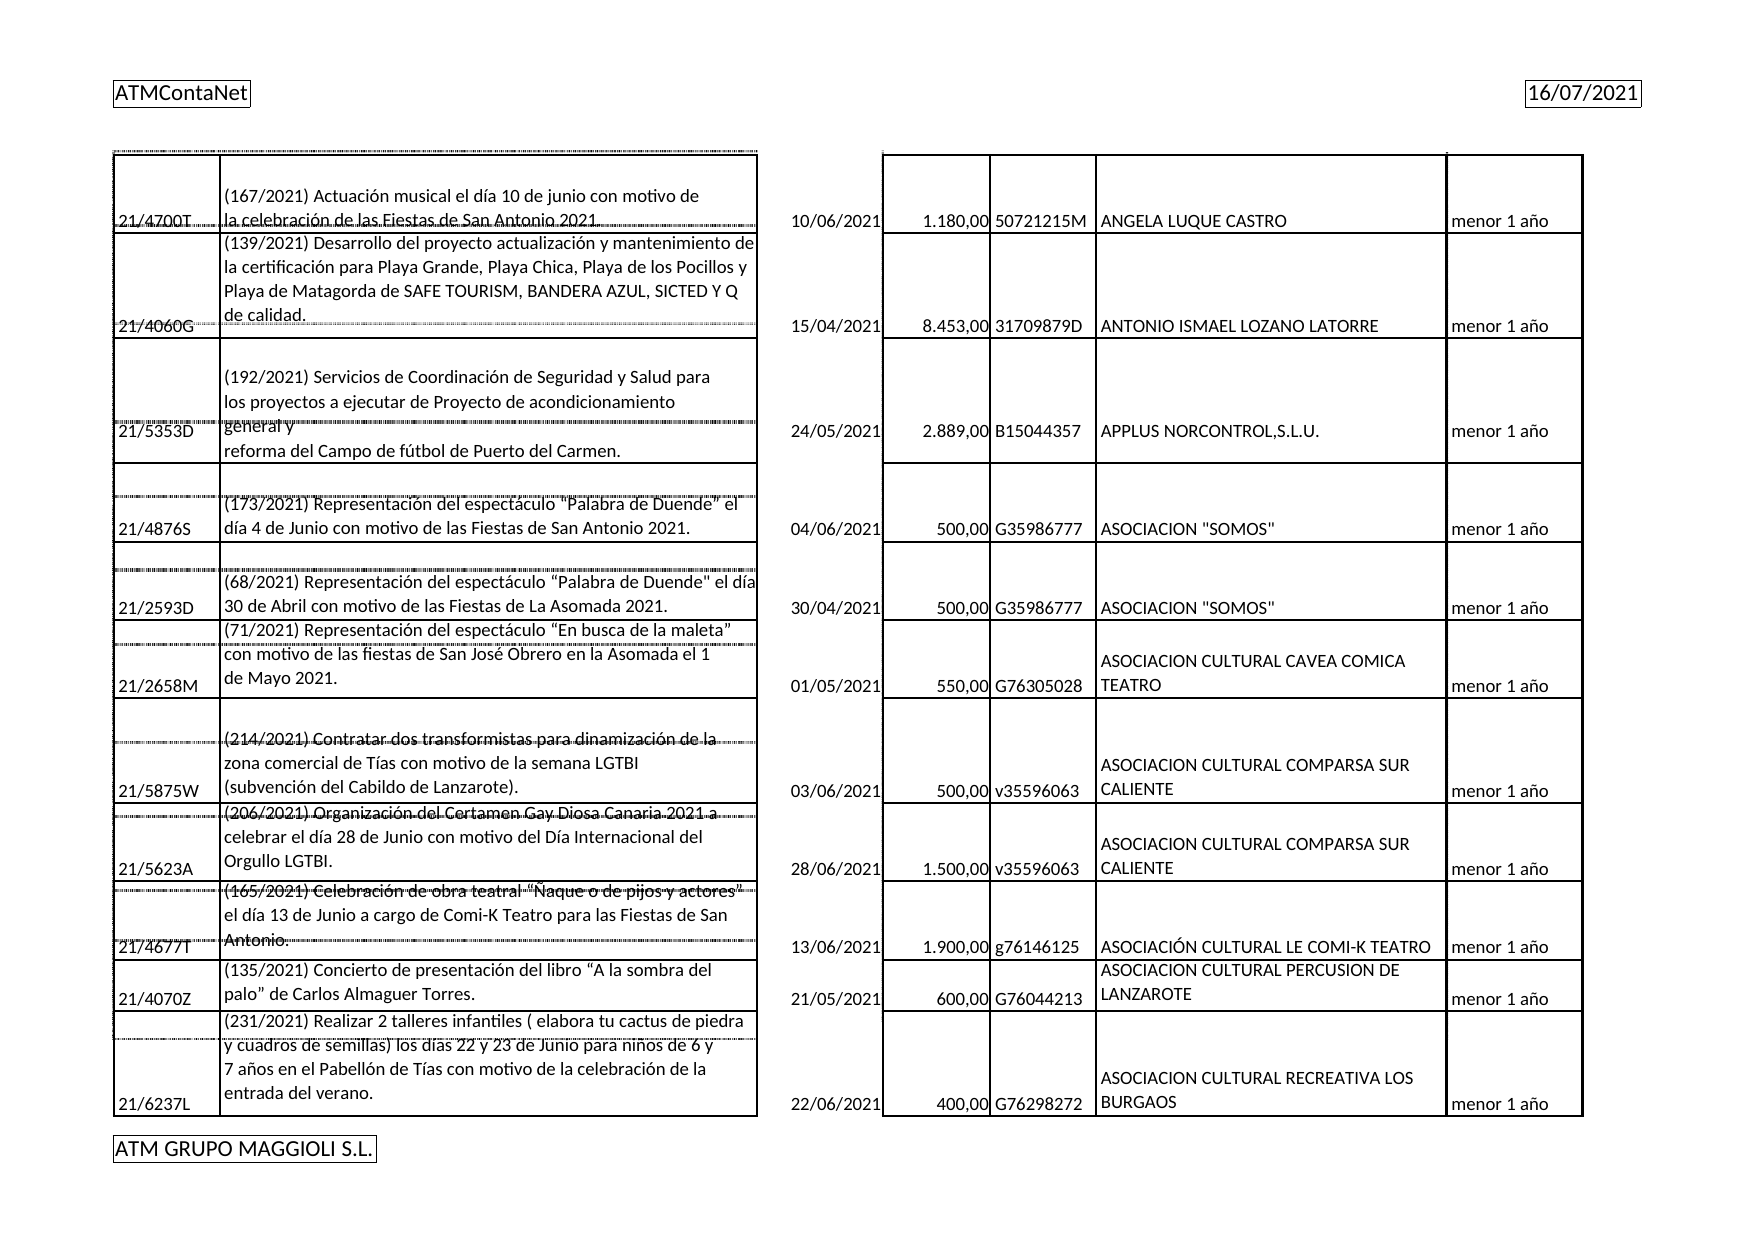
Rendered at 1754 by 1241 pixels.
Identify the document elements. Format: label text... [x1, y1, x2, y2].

table_cell menor 1 año [1449, 699, 1581, 802]
table_cell menor 1 año [1449, 339, 1581, 462]
table_cell 8.453,00 [884, 234, 989, 337]
table_cell 01/05/2021 [758, 619, 881, 697]
table_cell 600,00 [884, 961, 989, 1010]
table_cell ASOCIACIÓN CULTURAL LE COMI-K TEATRO [1097, 882, 1445, 958]
table_cell 31709879D [991, 234, 1095, 337]
table_cell (206/2021) Organización del Certamen Gay Diosa Canaria 2021 a celebrar el día 28 de Junio con motivo del Día Internacional del Orgullo LGTBI. [221, 818, 756, 880]
table_cell 03/06/2021 [758, 697, 881, 802]
table_cell [115, 882, 219, 889]
table_cell (139/2021) Desarrollo del proyecto actualización y mantenimiento de la certificación para Playa Grande, Playa Chica, Playa de los Pocillos y Playa de Matagorda de SAFE TOURISM, BANDERA AZUL, SICTED Y Q de calidad. [221, 234, 756, 322]
table_cell 500,00 [884, 699, 989, 802]
table_cell (135/2021) Concierto de presentación del libro “A la sombra del palo” de Carlos Almaguer Torres. [221, 961, 756, 1010]
table_cell 21/5623A [115, 818, 219, 880]
table_header menor 1 año [1449, 156, 1581, 232]
table_cell menor 1 año [1449, 543, 1581, 619]
table_cell [221, 464, 756, 495]
table_cell ASOCIACION CULTURAL RECREATIVA LOS BURGAOS [1097, 1012, 1445, 1115]
table_cell [115, 892, 219, 939]
table_cell 13/06/2021 [758, 880, 881, 958]
table_cell menor 1 año [1449, 961, 1581, 1010]
table_cell G76305028 [991, 621, 1095, 697]
table_header (167/2021) Actuación musical el día 10 de junio con motivo de la celebración de las Fiestas de San Antonio 2021. [221, 156, 756, 224]
table_cell ASOCIACION CULTURAL CAVEA COMICA TEATRO [1097, 621, 1445, 697]
table_cell [115, 1012, 219, 1038]
table_cell 24/05/2021 [758, 337, 881, 462]
table_cell (165/2021) Celebración de obra teatral “Ñaque o de pijos y actores” el día 13 de Junio a cargo de Comi-K Teatro para las Fiestas de San Antonio. [221, 892, 756, 939]
table_cell g76146125 [991, 882, 1095, 958]
table_cell 21/2593D [115, 572, 219, 619]
table_cell [115, 621, 219, 643]
table_cell (71/2021) Representación del espectáculo “En busca de la maleta” [221, 621, 756, 643]
table_cell ASOCIACION CULTURAL COMPARSA SUR CALIENTE [1097, 699, 1445, 802]
table_cell [221, 325, 756, 337]
table_cell APPLUS NORCONTROL,S.L.U. [1097, 339, 1445, 462]
table_cell [115, 543, 219, 568]
table_cell menor 1 año [1449, 464, 1581, 541]
table_cell 1.500,00 [884, 804, 989, 880]
table_cell menor 1 año [1449, 234, 1581, 337]
table_cell 04/06/2021 [758, 462, 881, 541]
table_header 10/06/2021 [758, 154, 881, 232]
table_cell (214/2021) Contratar dos transformistas para dinamización de la zona comercial de Tías con motivo de la semana LGTBI (subvención del Cabildo de Lanzarote). [221, 744, 756, 802]
table_cell (214/2021) Contratar dos transformistas para dinamización de la zona comercial de Tías con motivo de la semana LGTBI (subvención del Cabildo de Lanzarote). [221, 699, 756, 741]
table_header 50721215M [991, 156, 1095, 232]
table_cell 400,00 [884, 1012, 989, 1115]
table_cell (231/2021) Realizar 2 talleres infantiles ( elabora tu cactus de piedra [221, 1012, 756, 1038]
table_header [221, 227, 756, 232]
table_cell G35986777 [991, 464, 1095, 541]
table_cell 550,00 [884, 621, 989, 697]
table_cell (68/2021) Representación del espectáculo “Palabra de Duende" el día 30 de Abril con motivo de las Fiestas de La Asomada 2021. [221, 572, 756, 619]
table_cell 21/4060G [115, 325, 219, 337]
table_cell B15044357 [991, 339, 1095, 462]
table_cell 21/4876S [115, 498, 219, 541]
table_cell [115, 464, 219, 495]
table_cell 21/4070Z [115, 961, 219, 1010]
table_cell (173/2021) Representación del espectáculo “Palabra de Duende” el día 4 de Junio con motivo de las Fiestas de San Antonio 2021. [221, 498, 756, 541]
table_cell 1.900,00 [884, 882, 989, 958]
table_cell (165/2021) Celebración de obra teatral “Ñaque o de pijos y actores” el día 13 de Junio a cargo de Comi-K Teatro para las Fiestas de San Antonio. [221, 942, 756, 958]
table_cell 21/5353D [115, 424, 219, 462]
table_cell 500,00 [884, 464, 989, 541]
table_cell [115, 339, 219, 420]
table_cell menor 1 año [1449, 804, 1581, 880]
table_cell menor 1 año [1449, 621, 1581, 697]
table_cell ASOCIACION "SOMOS" [1097, 543, 1445, 619]
table_cell 28/06/2021 [758, 802, 881, 880]
table_cell ASOCIACION CULTURAL COMPARSA SUR CALIENTE [1097, 804, 1445, 880]
table_cell 21/05/2021 [758, 959, 881, 1010]
table_cell 21/6237L [115, 1040, 219, 1115]
table_cell ANTONIO ISMAEL LOZANO LATORRE [1097, 234, 1445, 337]
table_cell (206/2021) Organización del Certamen Gay Diosa Canaria 2021 a celebrar el día 28 de Junio con motivo del Día Internacional del Orgullo LGTBI. [221, 804, 756, 815]
table_cell con motivo de las fiestas de San José Obrero en la Asomada el 1 de Mayo 2021. [221, 646, 756, 697]
table_cell [115, 699, 219, 741]
table_cell v35596063 [991, 699, 1095, 802]
table_header 1.180,00 [884, 156, 989, 232]
table_cell (192/2021) Servicios de Coordinación de Seguridad y Salud para los proyectos a ejecutar de Proyecto de acondicionamiento [221, 339, 756, 420]
table_cell 500,00 [884, 543, 989, 619]
table_cell ASOCIACION CULTURAL PERCUSION DE LANZAROTE [1097, 961, 1445, 1010]
table_cell ASOCIACION "SOMOS" [1097, 464, 1445, 541]
table_cell 22/06/2021 [758, 1010, 882, 1115]
table_cell 21/4677T [115, 942, 219, 958]
table_cell v35596063 [991, 804, 1095, 880]
table_cell 21/4060G [115, 234, 219, 322]
table_cell 2.889,00 [884, 339, 989, 462]
table_cell menor 1 año [1449, 882, 1581, 958]
table_cell G76298272 [991, 1012, 1095, 1115]
table_cell 30/04/2021 [758, 541, 881, 619]
table_cell y cuadros de semillas) los días 22 y 23 de Junio para niños de 6 y 7 años en el Pabellón de Tías con motivo de la celebración de la entrada del verano. [221, 1040, 756, 1115]
table_cell menor 1 año [1448, 1012, 1581, 1115]
table_cell [115, 804, 219, 815]
table_cell 21/5875W [115, 744, 219, 802]
table_cell general y reforma del Campo de fútbol de Puerto del Carmen. [221, 424, 756, 462]
table_header [115, 227, 219, 232]
table_cell 21/2658M [115, 646, 219, 697]
table_header ANGELA LUQUE CASTRO [1097, 156, 1445, 232]
table_cell [221, 543, 756, 568]
table_cell G76044213 [991, 961, 1095, 1010]
table_cell (165/2021) Celebración de obra teatral “Ñaque o de pijos y actores” el día 13 de Junio a cargo de Comi-K Teatro para las Fiestas de San Antonio. [221, 882, 756, 889]
table_header 21/4700T [115, 156, 219, 224]
table_cell 15/04/2021 [758, 232, 881, 337]
table_cell G35986777 [991, 543, 1095, 619]
